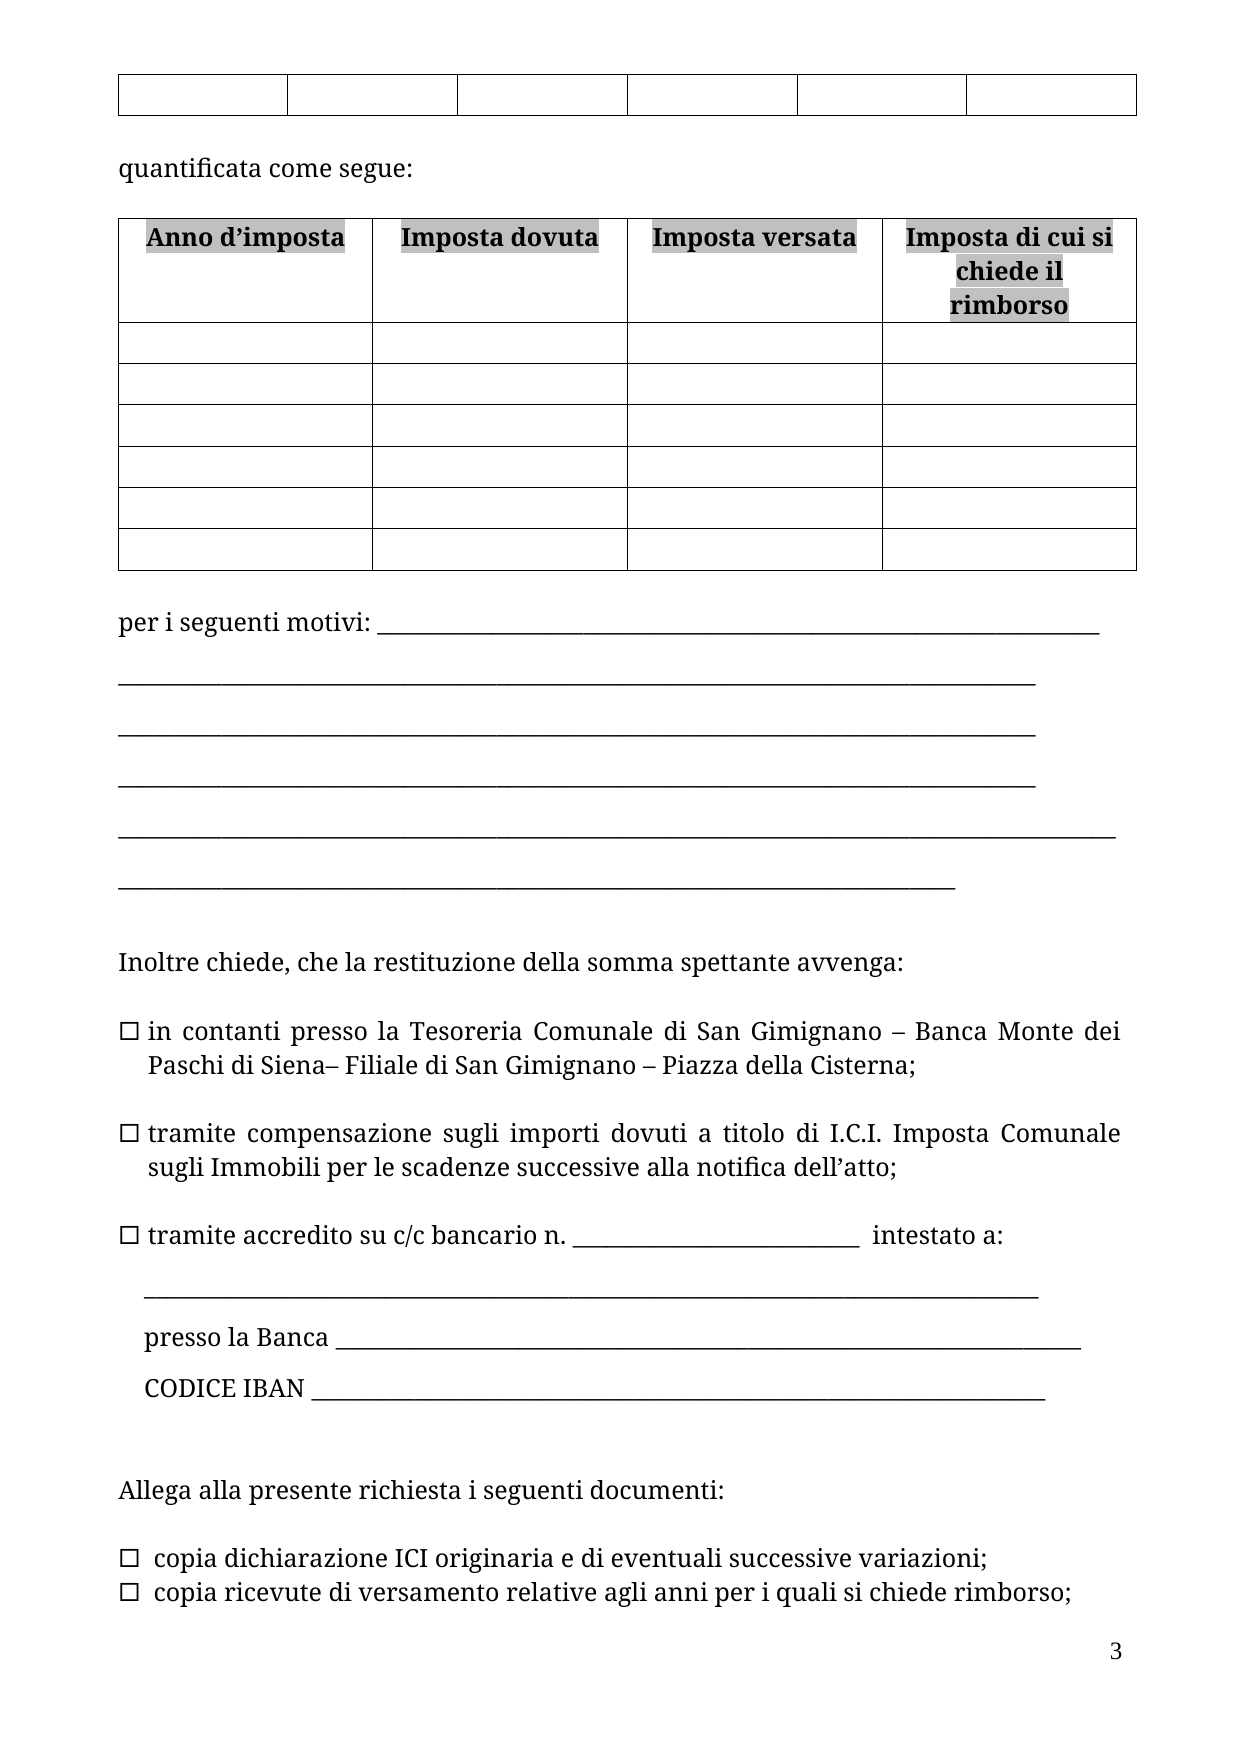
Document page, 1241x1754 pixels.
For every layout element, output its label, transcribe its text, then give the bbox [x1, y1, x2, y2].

table_cell [373, 364, 627, 404]
table_cell [119, 323, 372, 363]
table_cell [628, 488, 882, 528]
text ________________________________________________________________________________ [118, 656, 1122, 690]
text ________________________________________________________________________________ [118, 758, 1122, 792]
table_cell [373, 488, 627, 528]
text Allega alla presente richiesta i seguenti documenti: [118, 1473, 1122, 1507]
table_header Anno d’imposta [119, 219, 372, 322]
list tramite accredito su c/c bancario n. _________________________ intestato a: [118, 1218, 1122, 1252]
table_cell [373, 323, 627, 363]
text CODICE IBAN ________________________________________________________________ [118, 1371, 1122, 1405]
table_cell [883, 323, 1136, 363]
table_header [288, 75, 457, 115]
table_cell [883, 364, 1136, 404]
table_cell [883, 529, 1136, 570]
table_cell [628, 405, 882, 446]
table_header [628, 75, 797, 115]
table_cell [628, 323, 882, 363]
list in contanti presso la Tesoreria Comunale di San Gimignano – Banca Monte dei Paschi di Siena– Filiale di San Gimignano – Piazza della Cisterna; [118, 1013, 1122, 1081]
table_cell [119, 488, 372, 528]
table_cell [373, 405, 627, 446]
table_cell [119, 405, 372, 446]
text ________________________________________________________________________________________________________________________________________________________________ [118, 809, 1122, 894]
text ________________________________________________________________________________ [118, 707, 1122, 741]
table_cell [119, 529, 372, 570]
table_header Imposta dovuta [373, 219, 627, 322]
table_header [967, 75, 1136, 115]
text ______________________________________________________________________________ [118, 1269, 1122, 1303]
table_cell [883, 488, 1136, 528]
table_cell [119, 447, 372, 487]
text presso la Banca _________________________________________________________________ [118, 1320, 1122, 1354]
text Inoltre chiede, che la restituzione della somma spettante avvenga: [118, 945, 1122, 979]
text  copia ricevute di versamento relative agli anni per i quali si chiede rimborso; [118, 1575, 1122, 1609]
table_cell [628, 529, 882, 570]
table_cell [373, 447, 627, 487]
text per i seguenti motivi: _______________________________________________________________ [118, 605, 1122, 639]
list tramite compensazione sugli importi dovuti a titolo di I.C.I. Imposta Comunale sugli Immobili per le scadenze successive alla notifica dell’atto; [118, 1115, 1122, 1183]
table_cell [628, 364, 882, 404]
table_header Imposta versata [628, 219, 882, 322]
table_cell [373, 529, 627, 570]
table_header [458, 75, 627, 115]
table_header Imposta di cui si chiede il rimborso [883, 219, 1136, 322]
table_header [119, 75, 287, 115]
table_cell [628, 447, 882, 487]
table_cell [883, 405, 1136, 446]
table_cell [883, 447, 1136, 487]
table_cell [119, 364, 372, 404]
text quantificata come segue: [118, 150, 1122, 184]
table_header [798, 75, 966, 115]
text  copia dichiarazione ICI originaria e di eventuali successive variazioni; [118, 1541, 1122, 1575]
